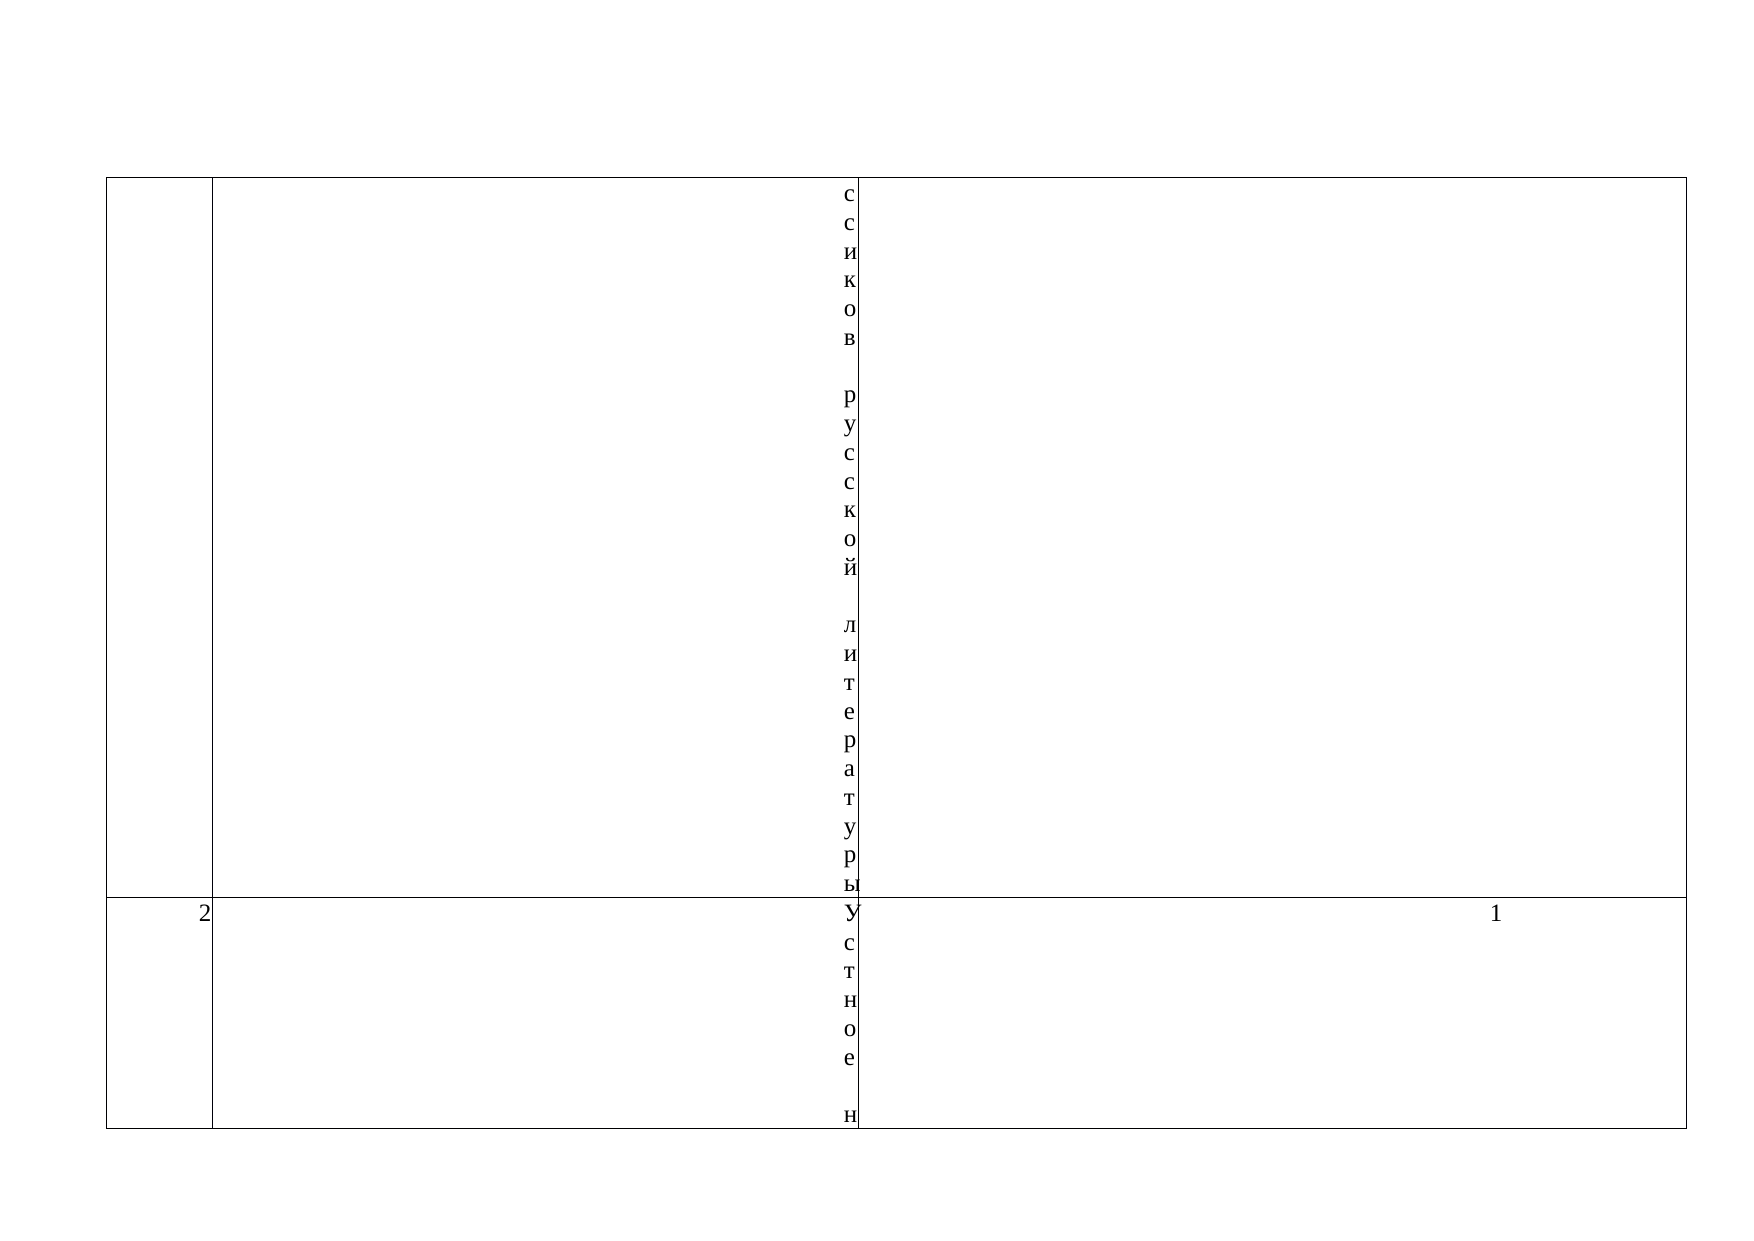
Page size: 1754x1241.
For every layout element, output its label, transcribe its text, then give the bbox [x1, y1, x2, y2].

table_cell [107, 178, 212, 897]
table_cell Устное народное творчество. Отражение жизни народа в народных песнях. Лирические и исторические песни [213, 898, 858, 1128]
table_cell [859, 178, 1686, 897]
table_cell Введение. Литература и история . Историзм творчества классиков русской литературы [213, 178, 858, 897]
table_cell 2 [107, 898, 212, 1128]
table_cell 1 [859, 898, 1686, 1128]
